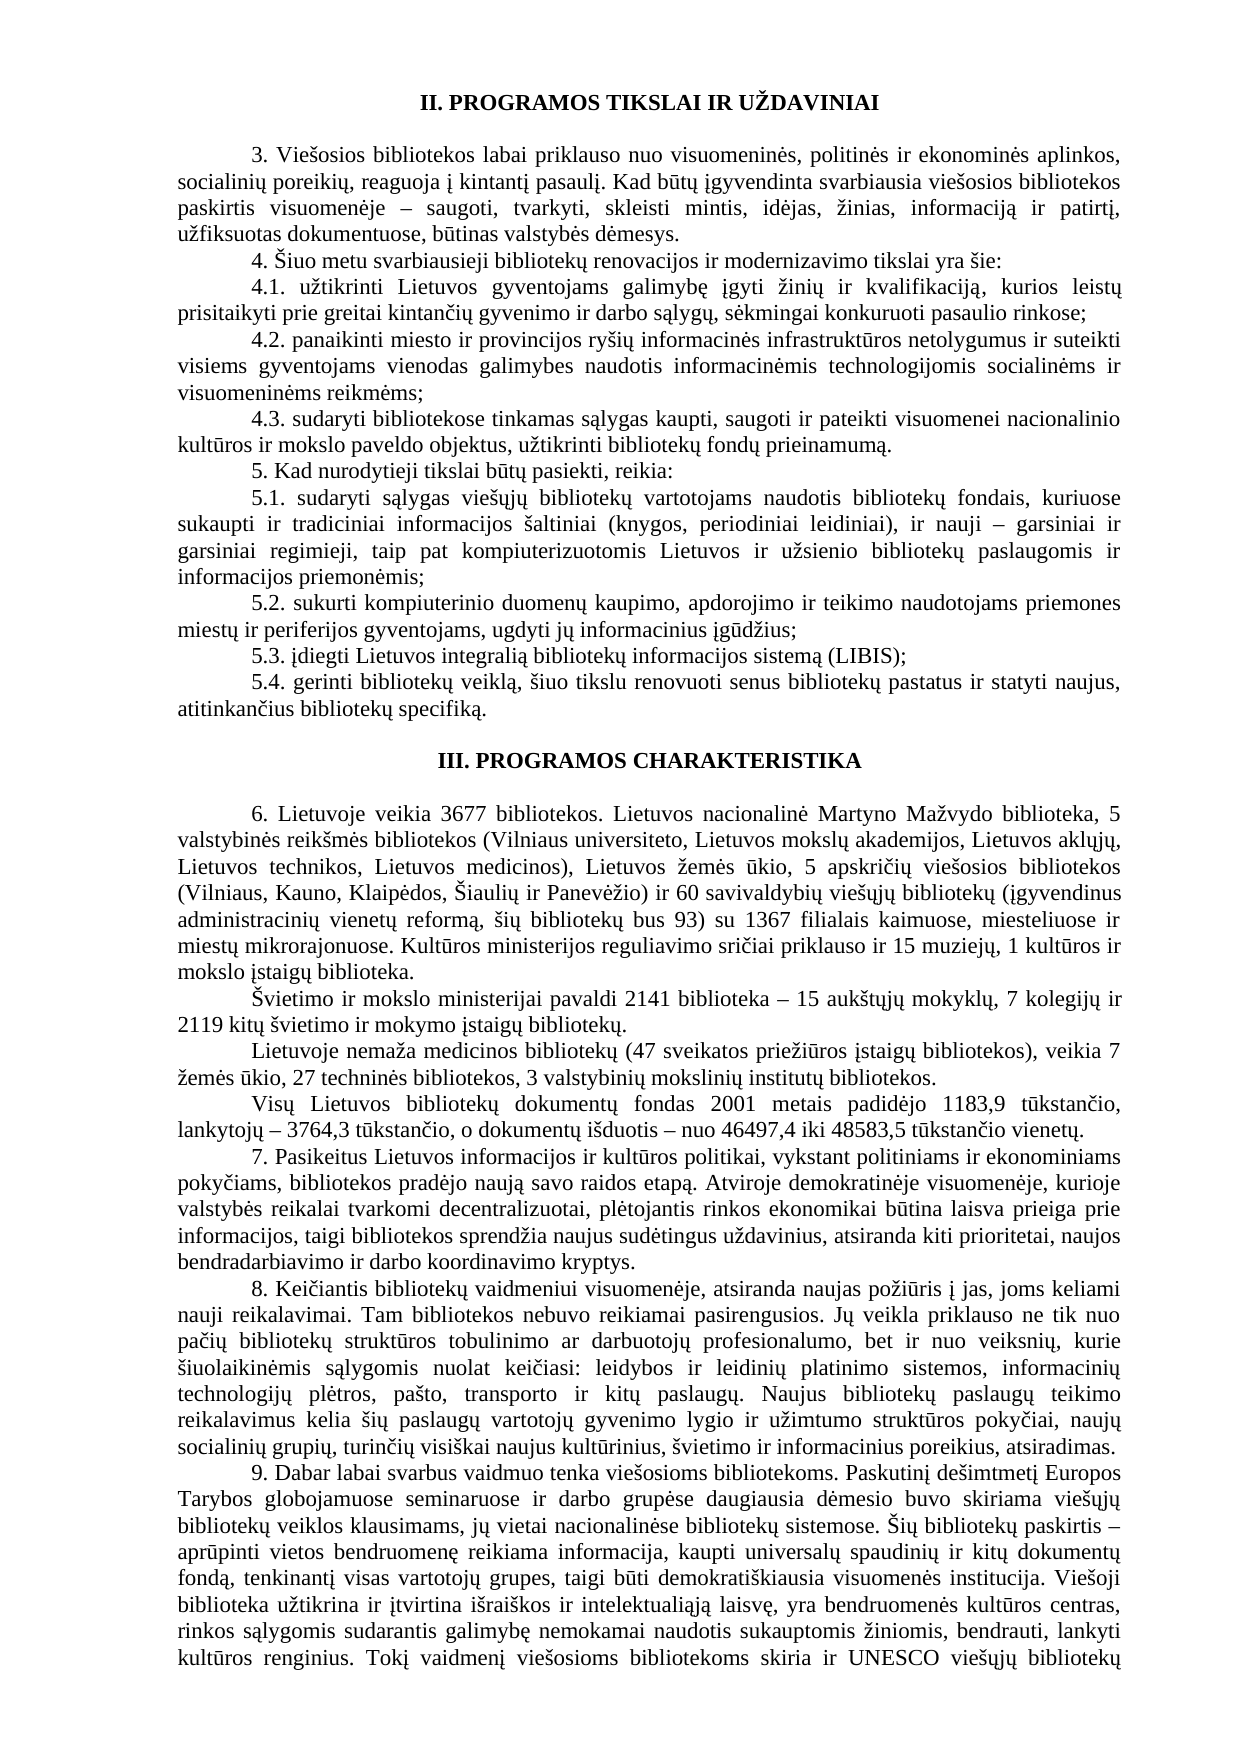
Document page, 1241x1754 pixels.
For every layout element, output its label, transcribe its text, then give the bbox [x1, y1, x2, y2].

text 8. Keičiantis bibliotekų vaidmeniui visuomenėje, atsiranda naujas požiūris į jas, joms keliami nauji reikalavimai. Tam bibliotekos nebuvo reikiamai pasirengusios. Jų veikla priklauso ne tik nuo pačių bibliotekų struktūros tobulinimo ar darbuotojų profesionalumo, bet ir nuo veiksnių, kurie šiuolaikinėmis sąlygomis nuolat keičiasi: leidybos ir leidinių platinimo sistemos, informacinių technologijų plėtros, pašto, transporto ir kitų paslaugų. Naujus bibliotekų paslaugų teikimo reikalavimus kelia šių paslaugų vartotojų gyvenimo lygio ir užimtumo struktūros pokyčiai, naujų socialinių grupių, turinčių visiškai naujus kultūrinius, švietimo ir informacinius poreikius, atsiradimas. [177, 1274, 1122, 1459]
text Švietimo ir mokslo ministerijai pavaldi 2141 biblioteka – 15 aukštųjų mokyklų, 7 kolegijų ir 2119 kitų švietimo ir mokymo įstaigų bibliotekų. [177, 985, 1122, 1037]
text 4.3. sudaryti bibliotekose tinkamas sąlygas kaupti, saugoti ir pateikti visuomenei nacionalinio kultūros ir mokslo paveldo objektus, užtikrinti bibliotekų fondų prieinamumą. [177, 405, 1122, 458]
text 5.2. sukurti kompiuterinio duomenų kaupimo, apdorojimo ir teikimo naudotojams priemones miestų ir periferijos gyventojams, ugdyti jų informacinius įgūdžius; [177, 589, 1122, 642]
text 5.4. gerinti bibliotekų veiklą, šiuo tikslu renovuoti senus bibliotekų pastatus ir statyti naujus, atitinkančius bibliotekų specifiką. [177, 668, 1122, 721]
text 5.3. įdiegti Lietuvos integralią bibliotekų informacijos sistemą (LIBIS); [177, 642, 1122, 668]
text 7. Pasikeitus Lietuvos informacijos ir kultūros politikai, vykstant politiniams ir ekonominiams pokyčiams, bibliotekos pradėjo naują savo raidos etapą. Atviroje demokratinėje visuomenėje, kurioje valstybės reikalai tvarkomi decentralizuotai, plėtojantis rinkos ekonomikai būtina laisva prieiga prie informacijos, taigi bibliotekos sprendžia naujus sudėtingus uždavinius, atsiranda kiti prioritetai, naujos bendradarbiavimo ir darbo koordinavimo kryptys. [177, 1143, 1122, 1274]
text 9. Dabar labai svarbus vaidmuo tenka viešosioms bibliotekoms. Paskutinį dešimtmetį Europos Tarybos globojamuose seminaruose ir darbo grupėse daugiausia dėmesio buvo skiriama viešųjų bibliotekų veiklos klausimams, jų vietai nacionalinėse bibliotekų sistemose. Šių bibliotekų paskirtis – aprūpinti vietos bendruomenę reikiama informacija, kaupti universalų spaudinių ir kitų dokumentų fondą, tenkinantį visas vartotojų grupes, taigi būti demokratiškiausia visuomenės institucija. Viešoji biblioteka užtikrina ir įtvirtina išraiškos ir intelektualiąją laisvę, yra bendruomenės kultūros centras, rinkos sąlygomis sudarantis galimybę nemokamai naudotis sukauptomis žiniomis, bendrauti, lankyti kultūros renginius. Tokį vaidmenį viešosioms bibliotekoms skiria ir UNESCO viešųjų bibliotekų [177, 1459, 1122, 1670]
text 4.1. užtikrinti Lietuvos gyventojams galimybę įgyti žinių ir kvalifikaciją, kurios leistų prisitaikyti prie greitai kintančių gyvenimo ir darbo sąlygų, sėkmingai konkuruoti pasaulio rinkose; [177, 273, 1122, 326]
text III. PROGRAMOS CHARAKTERISTIKA [177, 747, 1122, 774]
text 4.2. panaikinti miesto ir provincijos ryšių informacinės infrastruktūros netolygumus ir suteikti visiems gyventojams vienodas galimybes naudotis informacinėmis technologijomis socialinėms ir visuomeninėms reikmėms; [177, 326, 1122, 405]
text Lietuvoje nemaža medicinos bibliotekų (47 sveikatos priežiūros įstaigų bibliotekos), veikia 7 žemės ūkio, 27 techninės bibliotekos, 3 valstybinių mokslinių institutų bibliotekos. [177, 1037, 1122, 1090]
text 6. Lietuvoje veikia 3677 bibliotekos. Lietuvos nacionalinė Martyno Mažvydo biblioteka, 5 valstybinės reikšmės bibliotekos (Vilniaus universiteto, Lietuvos mokslų akademijos, Lietuvos aklųjų, Lietuvos technikos, Lietuvos medicinos), Lietuvos žemės ūkio, 5 apskričių viešosios bibliotekos (Vilniaus, Kauno, Klaipėdos, Šiaulių ir Panevėžio) ir 60 savivaldybių viešųjų bibliotekų (įgyvendinus administracinių vienetų reformą, šių bibliotekų bus 93) su 1367 filialais kaimuose, miesteliuose ir miestų mikrorajonuose. Kultūros ministerijos reguliavimo sričiai priklauso ir 15 muziejų, 1 kultūros ir mokslo įstaigų biblioteka. [177, 800, 1122, 985]
text 4. Šiuo metu svarbiausieji bibliotekų renovacijos ir modernizavimo tikslai yra šie: [177, 247, 1122, 273]
subtitle II. PROGRAMOS TIKSLAI IR UŽDAVINIAI [177, 89, 1122, 115]
text 5. Kad nurodytieji tikslai būtų pasiekti, reikia: [177, 458, 1122, 484]
text Visų Lietuvos bibliotekų dokumentų fondas 2001 metais padidėjo 1183,9 tūkstančio, lankytojų – 3764,3 tūkstančio, o dokumentų išduotis – nuo 46497,4 iki 48583,5 tūkstančio vienetų. [177, 1090, 1122, 1143]
text 3. Viešosios bibliotekos labai priklauso nuo visuomeninės, politinės ir ekonominės aplinkos, socialinių poreikių, reaguoja į kintantį pasaulį. Kad būtų įgyvendinta svarbiausia viešosios bibliotekos paskirtis visuomenėje – saugoti, tvarkyti, skleisti mintis, idėjas, žinias, informaciją ir patirtį, užfiksuotas dokumentuose, būtinas valstybės dėmesys. [177, 141, 1122, 247]
text 5.1. sudaryti sąlygas viešųjų bibliotekų vartotojams naudotis bibliotekų fondais, kuriuose sukaupti ir tradiciniai informacijos šaltiniai (knygos, periodiniai leidiniai), ir nauji – garsiniai ir garsiniai regimieji, taip pat kompiuterizuotomis Lietuvos ir užsienio bibliotekų paslaugomis ir informacijos priemonėmis; [177, 484, 1122, 589]
